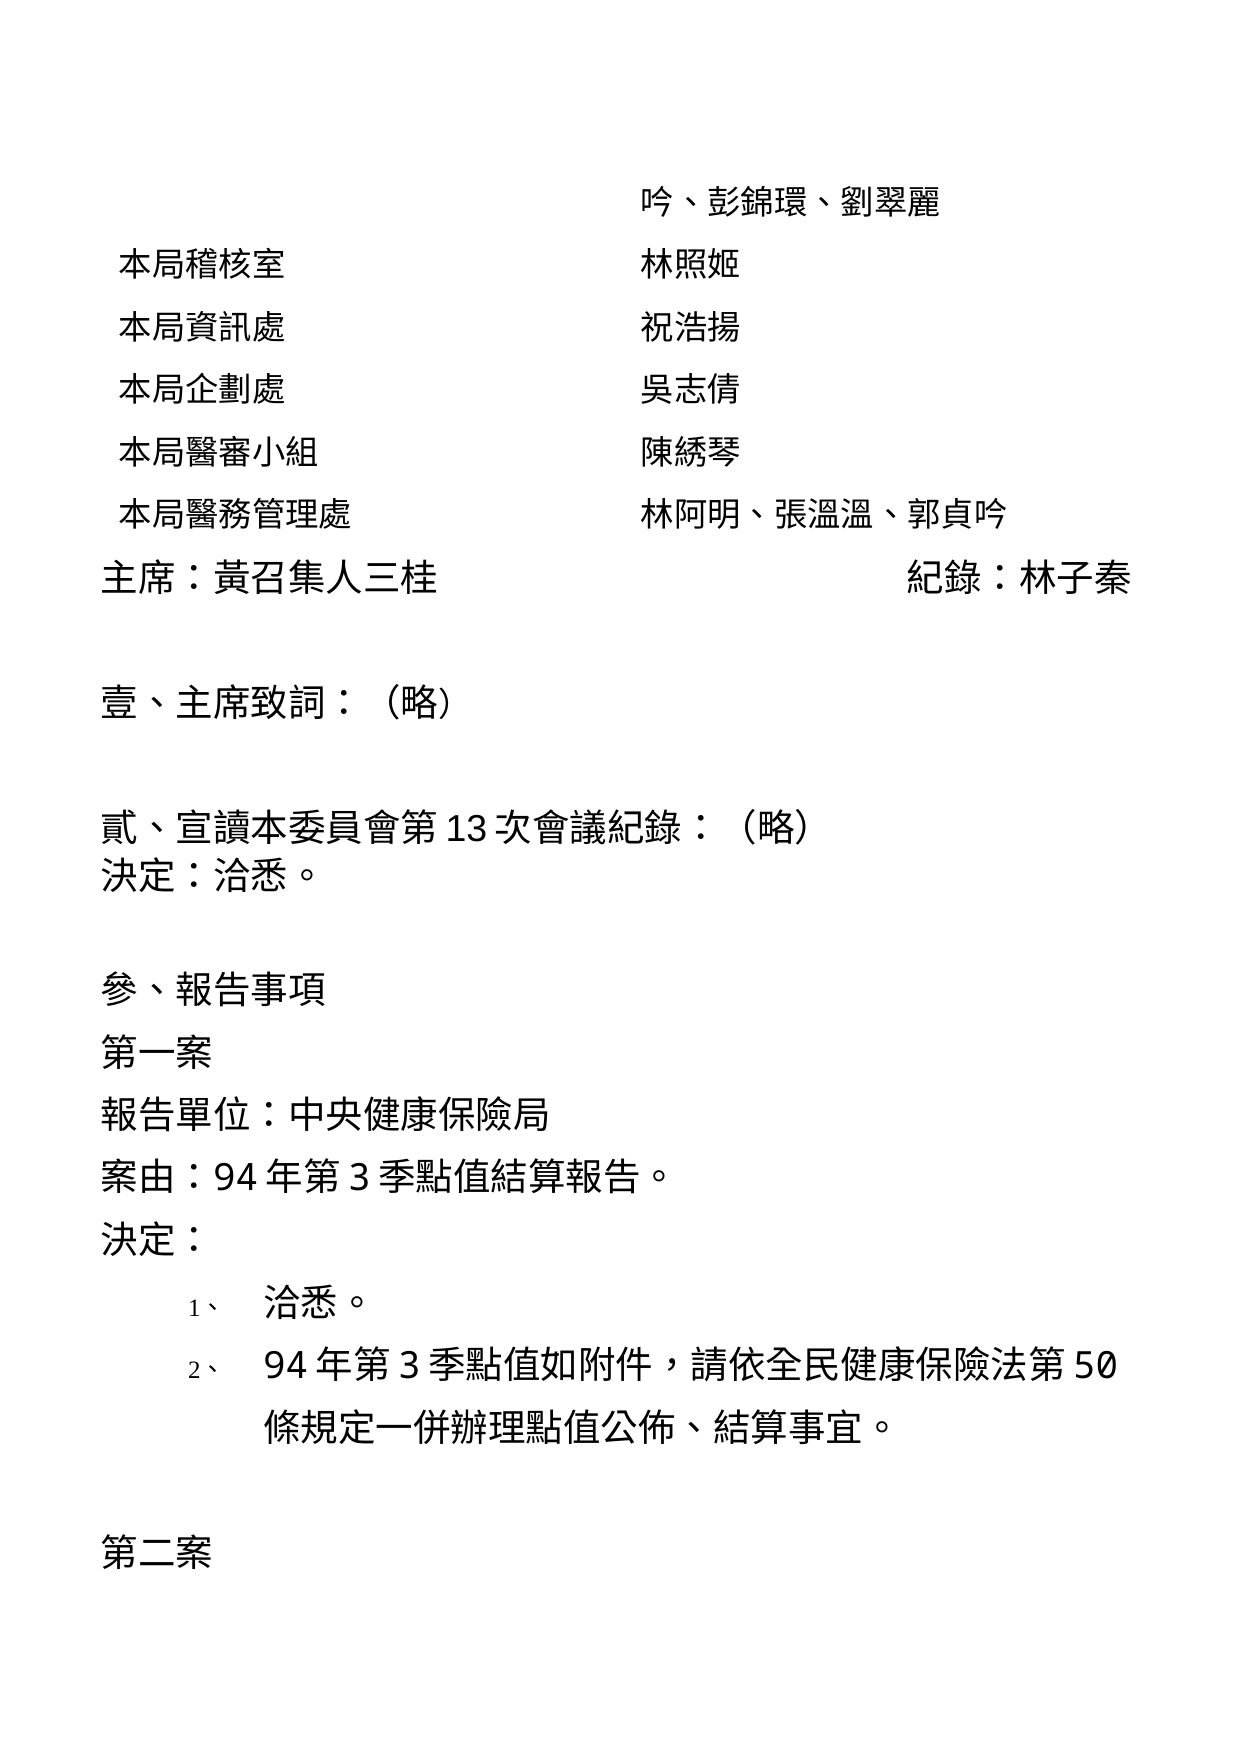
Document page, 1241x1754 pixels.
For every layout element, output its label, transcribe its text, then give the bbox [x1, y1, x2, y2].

table_cell 陳綉琴 [638, 408, 1140, 471]
text 第二案 [100, 1508, 1115, 1570]
table_cell 本局資訊處 本局企劃處 [116, 283, 638, 408]
text 決定：洽悉。 [100, 846, 1140, 900]
text 貳、宣讀本委員會第13次會議紀錄：（略） [100, 783, 1140, 846]
text 第一案 [100, 1008, 1115, 1070]
text 主席：黃召集人三桂 紀錄：林子秦 [100, 533, 1140, 596]
text 決定： [100, 1195, 1140, 1258]
text 案由：94年第3季點值結算報告。 [100, 1133, 1140, 1195]
table_cell 吟、彭錦環、劉翠麗 [638, 158, 1140, 221]
table_cell 本局稽核室 [116, 221, 638, 283]
table_cell [116, 158, 638, 221]
list 洽悉。 [188, 1258, 1140, 1320]
text 壹、主席致詞：（略） [100, 658, 1140, 721]
table_cell 本局醫審小組 [116, 408, 638, 471]
table_cell 林阿明、張溫溫、郭貞吟 [638, 471, 1140, 533]
subtitle 參、報告事項 [100, 945, 1140, 1008]
table_cell 祝浩揚 吳志倩 [638, 283, 1140, 408]
list 94年第3季點值如附件，請依全民健康保險法第50條規定一併辦理點值公佈、結算事宜。 [188, 1320, 1140, 1445]
table_cell 本局醫務管理處 [116, 471, 638, 533]
table_cell 林照姬 [638, 221, 1140, 283]
text 報告單位：中央健康保險局 [100, 1070, 1115, 1133]
